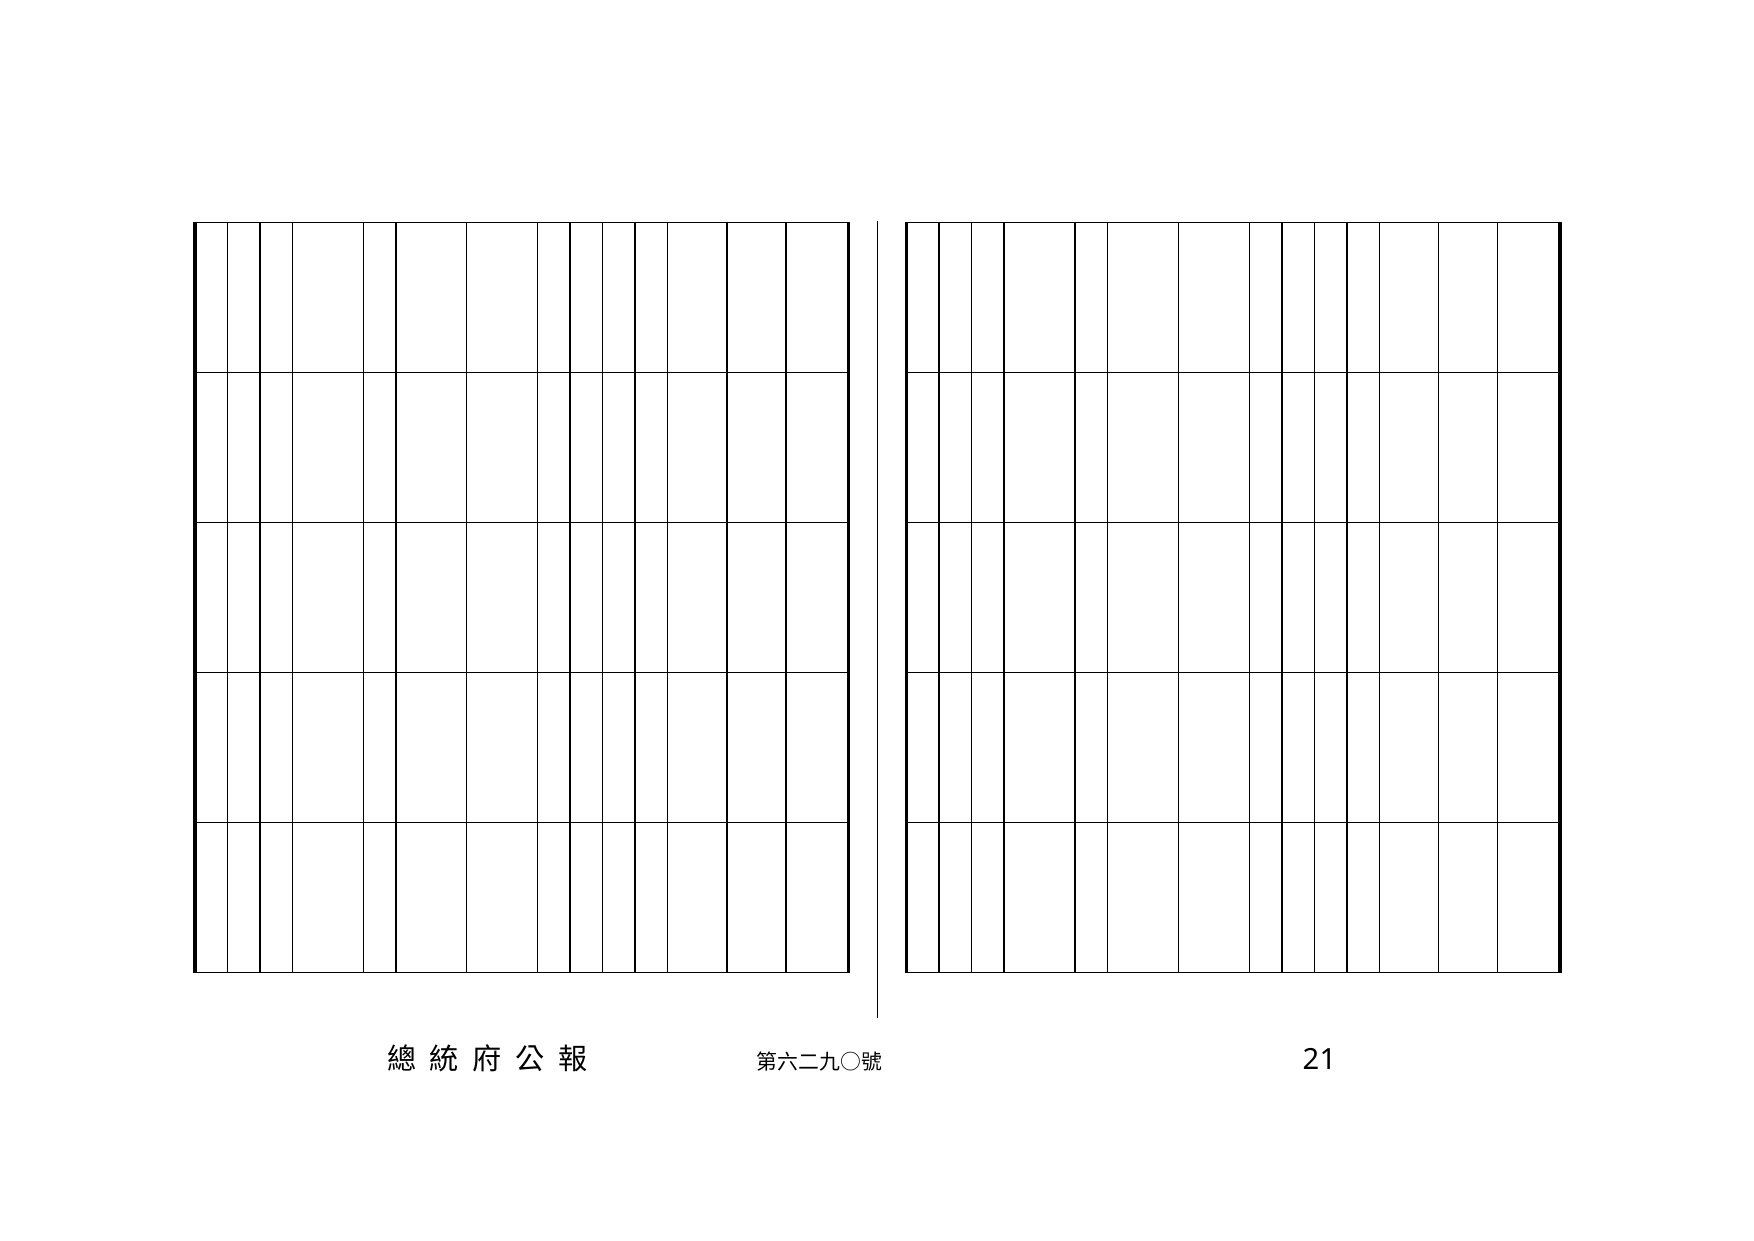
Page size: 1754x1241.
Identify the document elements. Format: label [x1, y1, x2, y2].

table_cell [787, 223, 816, 372]
table_cell [1315, 223, 1346, 372]
table_cell [1527, 373, 1558, 522]
table_cell [419, 373, 443, 522]
table_cell [908, 523, 938, 672]
table_cell [1131, 523, 1155, 672]
table_cell [636, 223, 667, 372]
table_cell [636, 523, 667, 672]
table_cell [1409, 523, 1438, 672]
table_cell [603, 673, 634, 822]
table_cell [228, 673, 259, 822]
table_cell [1527, 223, 1558, 372]
table_cell [1155, 673, 1178, 822]
table_cell [1028, 673, 1051, 822]
table_cell [940, 523, 971, 672]
table_cell [1250, 373, 1281, 522]
table_cell [603, 523, 634, 672]
table_cell [1028, 523, 1051, 672]
table_cell [1498, 823, 1527, 972]
table_cell [261, 373, 292, 522]
table_cell [443, 373, 466, 522]
table_cell [1348, 673, 1379, 822]
table_cell [1155, 373, 1178, 522]
table_cell [1250, 523, 1281, 672]
table_cell [1051, 823, 1074, 972]
table_cell [419, 223, 443, 372]
table_cell [1283, 373, 1314, 522]
table_cell [756, 823, 785, 972]
table_cell [603, 823, 634, 972]
table_cell [1439, 373, 1468, 522]
table_cell [636, 673, 667, 822]
table_cell [1409, 673, 1438, 822]
table_cell [697, 823, 726, 972]
table_cell [1498, 523, 1527, 672]
table_cell [1315, 523, 1346, 672]
table_cell [668, 673, 697, 822]
table_cell [940, 373, 971, 522]
table_cell [1226, 673, 1249, 822]
table_cell [228, 823, 259, 972]
table_cell [1226, 373, 1249, 522]
table_cell [1202, 823, 1226, 972]
table_cell [1028, 823, 1051, 972]
table_cell [293, 673, 316, 822]
table_cell [1202, 223, 1226, 372]
table_cell [728, 373, 756, 522]
table_cell [668, 373, 697, 522]
table_cell [668, 223, 697, 372]
table_cell [728, 523, 756, 672]
table_cell [490, 223, 514, 372]
table_cell [1250, 823, 1281, 972]
table_cell [490, 523, 514, 672]
table_cell [1468, 223, 1497, 372]
table_cell [197, 523, 227, 672]
table_cell [397, 673, 419, 822]
table_cell [293, 823, 316, 972]
table_cell [972, 823, 1003, 972]
table_cell [1202, 523, 1226, 672]
table_cell [756, 223, 785, 372]
table_cell [1108, 673, 1131, 822]
table_cell [443, 223, 466, 372]
table_cell [603, 223, 634, 372]
table_cell [538, 823, 569, 972]
table_cell [514, 523, 537, 672]
table_cell [1468, 523, 1497, 672]
table_cell [1131, 823, 1155, 972]
table_cell [419, 673, 443, 822]
table_cell [490, 373, 514, 522]
table_cell [1005, 673, 1028, 822]
table_cell [668, 523, 697, 672]
table_cell [816, 373, 847, 522]
table_cell [908, 823, 938, 972]
table_cell [1155, 223, 1178, 372]
table_cell [1409, 373, 1438, 522]
table_cell [1468, 373, 1497, 522]
table_cell [1051, 673, 1074, 822]
table_cell [228, 523, 259, 672]
table_cell [1315, 673, 1346, 822]
table_cell [1202, 373, 1226, 522]
table_cell [1005, 523, 1028, 672]
table_cell [603, 373, 634, 522]
table_cell [636, 823, 667, 972]
table_cell [1468, 673, 1497, 822]
table_cell [908, 373, 938, 522]
table_cell [419, 523, 443, 672]
table_cell [1076, 823, 1107, 972]
table_cell [816, 673, 847, 822]
table_cell [1315, 373, 1346, 522]
table_cell [1051, 373, 1074, 522]
table_cell [1202, 673, 1226, 822]
table_cell [197, 223, 227, 372]
table_cell [1348, 223, 1379, 372]
table_cell [1179, 523, 1202, 672]
table_cell [1439, 823, 1468, 972]
table_cell [940, 673, 971, 822]
table_cell [514, 373, 537, 522]
table_cell [364, 373, 395, 522]
table_cell [261, 223, 292, 372]
table_cell [1348, 823, 1379, 972]
table_cell [467, 673, 490, 822]
table_cell [1439, 673, 1468, 822]
table_cell [538, 673, 569, 822]
table_cell [1348, 523, 1379, 672]
table_cell [261, 523, 292, 672]
table_cell [467, 373, 490, 522]
table_cell [1380, 673, 1409, 822]
table_cell [443, 673, 466, 822]
table_cell [908, 673, 938, 822]
table_cell [261, 673, 292, 822]
table_cell [490, 823, 514, 972]
table_cell [908, 223, 938, 372]
table_cell [571, 823, 602, 972]
table_cell [1131, 373, 1155, 522]
table_cell [397, 523, 419, 672]
table_cell [1250, 673, 1281, 822]
table_cell [316, 823, 339, 972]
table_cell [1348, 373, 1379, 522]
table_cell [1468, 823, 1497, 972]
table_cell [756, 673, 785, 822]
table_cell [1527, 673, 1558, 822]
table_cell [816, 523, 847, 672]
table_cell [514, 673, 537, 822]
table_cell [1439, 523, 1468, 672]
table_cell [397, 373, 419, 522]
table_cell [1498, 673, 1527, 822]
table_cell [293, 223, 316, 372]
table_cell [972, 223, 1003, 372]
table_cell [668, 823, 697, 972]
table_cell [1076, 673, 1107, 822]
table_cell [1108, 223, 1131, 372]
table_cell [816, 223, 847, 372]
table_cell [490, 673, 514, 822]
table_cell [697, 673, 726, 822]
table_cell [1005, 223, 1028, 372]
table_cell [697, 373, 726, 522]
table_cell [1076, 373, 1107, 522]
table_cell [419, 823, 443, 972]
table_cell [1108, 823, 1131, 972]
table_cell [1108, 373, 1131, 522]
table_cell [228, 373, 259, 522]
table_cell [1283, 673, 1314, 822]
table_cell [293, 523, 316, 672]
table_cell [397, 223, 419, 372]
table_cell [340, 373, 363, 522]
table_cell [1498, 223, 1527, 372]
table_cell [364, 523, 395, 672]
table_cell [1028, 223, 1051, 372]
table_cell [1051, 523, 1074, 672]
table_cell [1315, 823, 1346, 972]
table_cell [1051, 223, 1074, 372]
table_cell [787, 673, 816, 822]
table_cell [1409, 823, 1438, 972]
table_cell [1155, 523, 1178, 672]
table_cell [443, 523, 466, 672]
table_cell [443, 823, 466, 972]
table_cell [1409, 223, 1438, 372]
table_cell [1498, 373, 1527, 522]
table_cell [1179, 373, 1202, 522]
table_cell [816, 823, 847, 972]
table_cell [228, 223, 259, 372]
table_cell [571, 523, 602, 672]
table_cell [316, 523, 339, 672]
table_cell [972, 373, 1003, 522]
table_cell [514, 223, 537, 372]
table_cell [197, 673, 227, 822]
table_cell [1028, 373, 1051, 522]
table_cell [197, 823, 227, 972]
table_cell [636, 373, 667, 522]
table_cell [1005, 823, 1028, 972]
table_cell [1131, 673, 1155, 822]
table_cell [1076, 223, 1107, 372]
table_cell [1226, 823, 1249, 972]
table_cell [1283, 223, 1314, 372]
table_cell [340, 523, 363, 672]
table_cell [340, 223, 363, 372]
table_cell [1226, 223, 1249, 372]
table_cell [697, 523, 726, 672]
table_cell [728, 673, 756, 822]
table_cell [728, 223, 756, 372]
table_cell [1179, 673, 1202, 822]
table_cell [571, 373, 602, 522]
table_cell [1226, 523, 1249, 672]
table_cell [787, 373, 816, 522]
table_cell [1131, 223, 1155, 372]
table_cell [316, 223, 339, 372]
table_cell [261, 823, 292, 972]
table_cell [538, 223, 569, 372]
table_cell [972, 523, 1003, 672]
table_cell [364, 223, 395, 372]
table_cell [1283, 823, 1314, 972]
table_cell [1155, 823, 1178, 972]
table_cell [1380, 373, 1409, 522]
table_cell [364, 673, 395, 822]
table_cell [697, 223, 726, 372]
table_cell [1380, 223, 1409, 372]
table_cell [397, 823, 419, 972]
table_cell [1179, 223, 1202, 372]
table_cell [1076, 523, 1107, 672]
table_cell [340, 823, 363, 972]
table_cell [467, 823, 490, 972]
table_cell [538, 523, 569, 672]
table_cell [340, 673, 363, 822]
table_cell [756, 523, 785, 672]
table_cell [756, 373, 785, 522]
table_cell [514, 823, 537, 972]
table_cell [197, 373, 227, 522]
table_cell [467, 523, 490, 672]
table_cell [1527, 823, 1558, 972]
table_cell [364, 823, 395, 972]
table_cell [1439, 223, 1468, 372]
table_cell [940, 223, 971, 372]
table_cell [571, 673, 602, 822]
table_cell [316, 673, 339, 822]
table_cell [972, 673, 1003, 822]
table_cell [571, 223, 602, 372]
table_cell [787, 823, 816, 972]
table_cell [787, 523, 816, 672]
table_cell [1380, 823, 1409, 972]
table_cell [316, 373, 339, 522]
table_cell [1108, 523, 1131, 672]
table_cell [293, 373, 316, 522]
table_cell [1527, 523, 1558, 672]
table_cell [940, 823, 971, 972]
table_cell [1250, 223, 1281, 372]
table_cell [1179, 823, 1202, 972]
table_cell [538, 373, 569, 522]
table_cell [1380, 523, 1409, 672]
table_cell [728, 823, 756, 972]
table_cell [1005, 373, 1028, 522]
table_cell [1283, 523, 1314, 672]
table_cell [467, 223, 490, 372]
